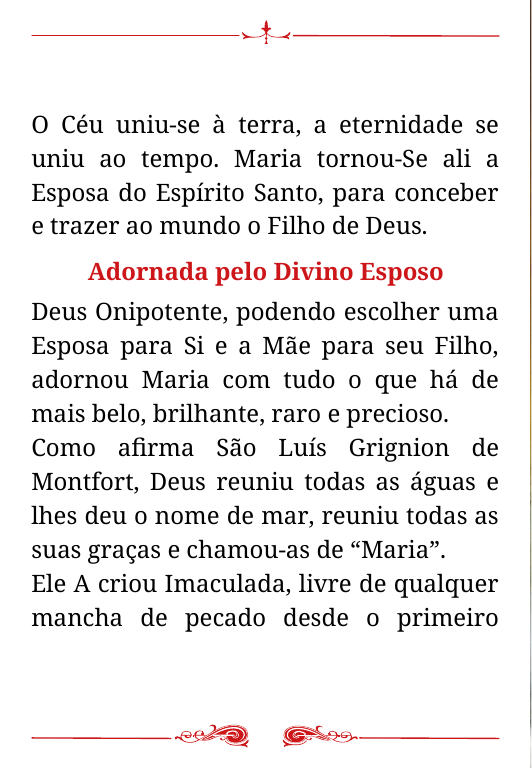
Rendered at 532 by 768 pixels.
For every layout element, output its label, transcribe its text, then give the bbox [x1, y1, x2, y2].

text Deus Onipotente, podendo escolher uma Esposa para Si e a Mãe para seu Filho, adornou Maria com tudo o que há de mais belo, brilhante, raro e precioso. [31, 295, 499, 429]
text Como afirma São Luís Grignion de Montfort, Deus reuniu todas as águas e lhes deu o nome de mar, reuniu todas as suas graças e chamou-as de “Maria”. [31, 431, 499, 565]
subtitle Adornada pelo Divino Esposo [32, 255, 499, 288]
text Ele A criou Imaculada, livre de qualquer mancha de pecado desde o primeiro instante do ser d’Ela no ventre de Santa Ana. Ele A cumulou de todos os seus dons divinos, enriqueceu-A com a excelência de todas as suas graças, distinguiu-A com a perfeição de todas as virtudes. [31, 567, 499, 633]
text O Céu uniu-se à terra, a eternidade se uniu ao tempo. Maria tornou-Se ali a Esposa do Espírito Santo, para conceber e trazer ao mundo o Filho de Deus. [31, 108, 499, 242]
